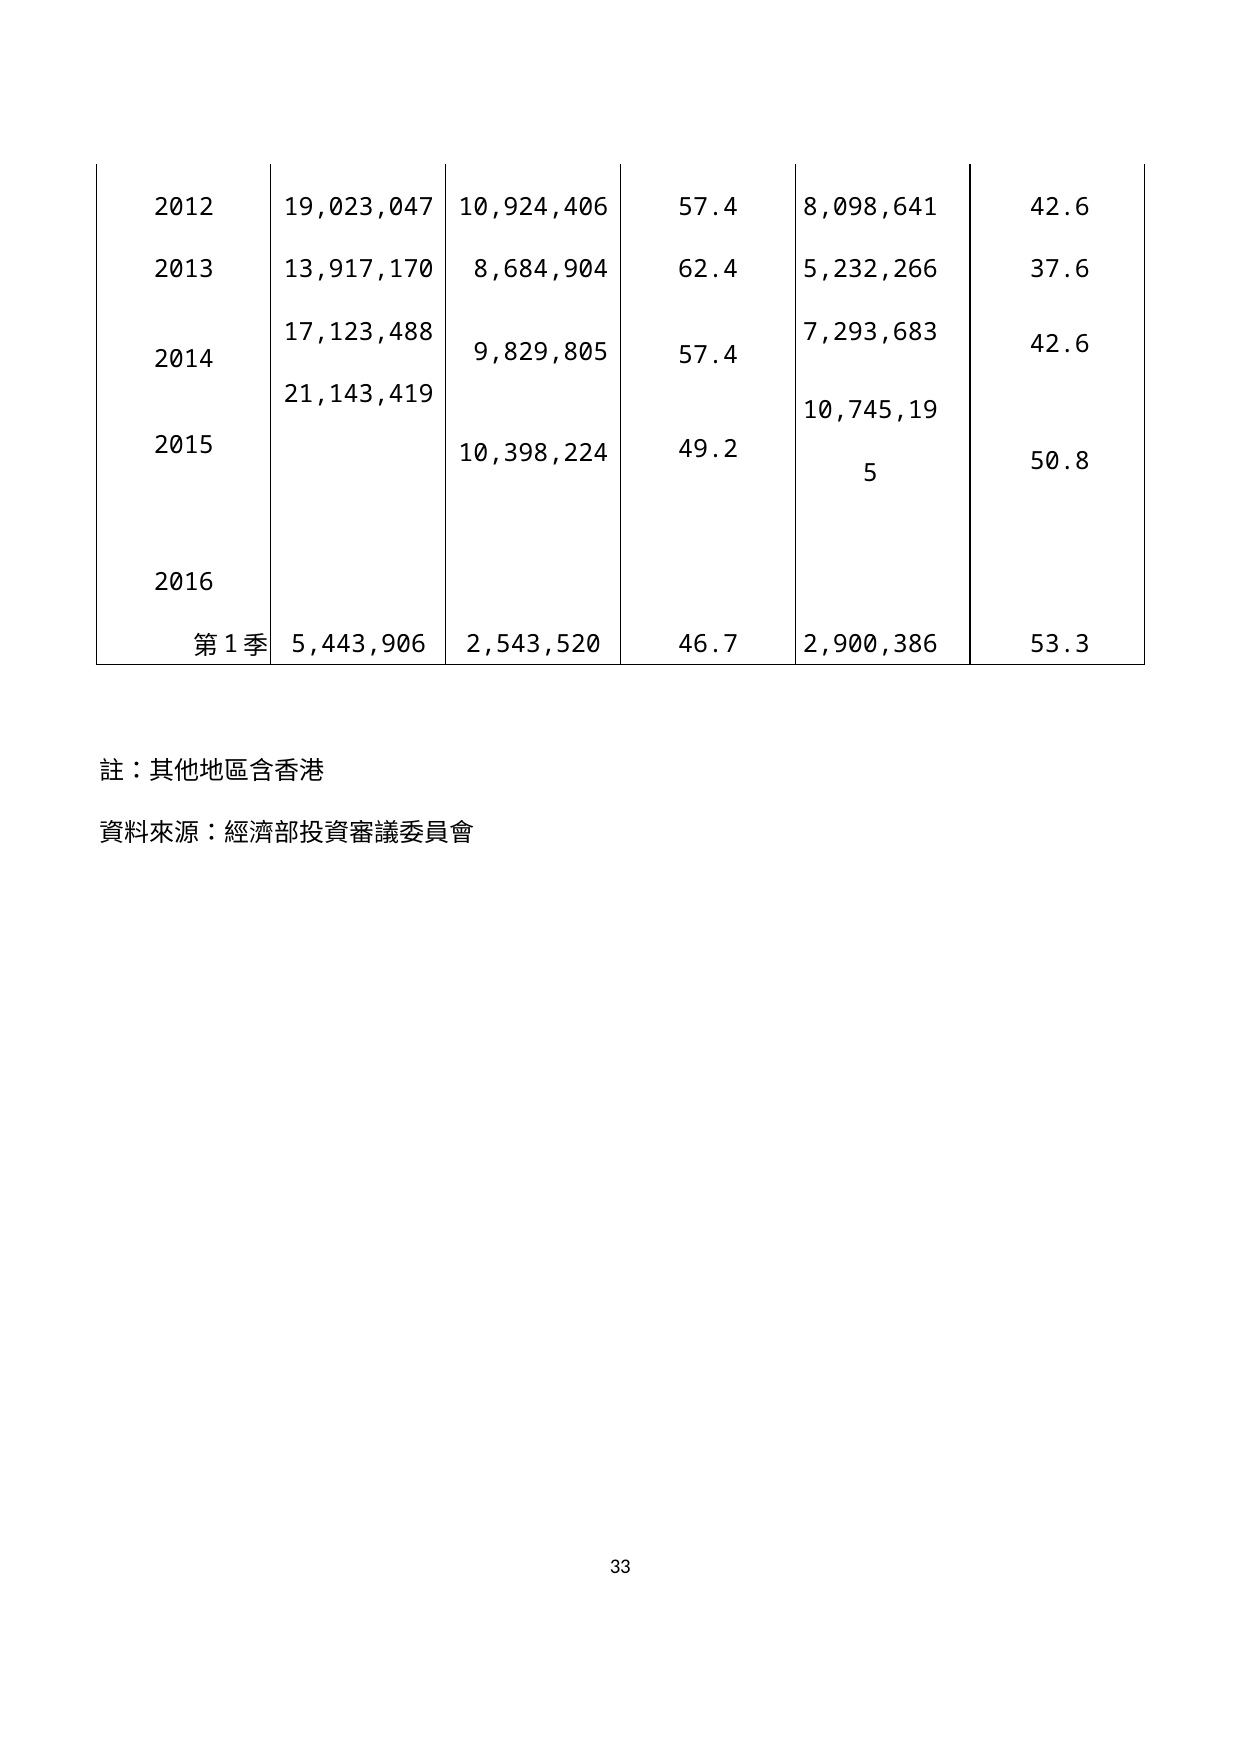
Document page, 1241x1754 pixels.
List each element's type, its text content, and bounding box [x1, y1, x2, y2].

table_cell 2,900,386 [796, 492, 969, 664]
text 註：其他地區含香港 [99, 727, 1053, 789]
table_cell 2,543,520 [446, 492, 620, 664]
table_cell 37.6 [971, 227, 1144, 289]
table_cell 57.4 [621, 164, 795, 227]
table_cell 19,023,047 [271, 164, 445, 227]
table_cell 57.4 49.2 [621, 289, 795, 492]
table_cell 42.6 50.8 [971, 289, 1144, 492]
table_cell 2012 [97, 164, 270, 227]
table_cell 8,684,904 [446, 227, 620, 289]
table_cell 2016 第1季 [97, 492, 270, 664]
table_cell 62.4 [621, 227, 795, 289]
table_cell 17,123,488 21,143,419 [271, 289, 445, 492]
text 資料來源：經濟部投資審議委員會 [99, 789, 1053, 852]
table_cell 46.7 [621, 492, 795, 664]
table_cell 2013 [97, 227, 270, 289]
table_cell 9,829,805 10,398,224 [446, 289, 620, 492]
table_cell 7,293,683 10,745,195 [796, 289, 969, 492]
table_cell 8,098,641 [796, 164, 969, 227]
table_cell 2014 2015 [97, 289, 270, 492]
table_cell 5,443,906 [271, 492, 445, 664]
table_cell 5,232,266 [796, 227, 969, 289]
table_cell 42.6 [971, 164, 1144, 227]
table_cell 53.3 [971, 492, 1144, 664]
table_cell 10,924,406 [446, 164, 620, 227]
table_cell 13,917,170 [271, 227, 445, 289]
